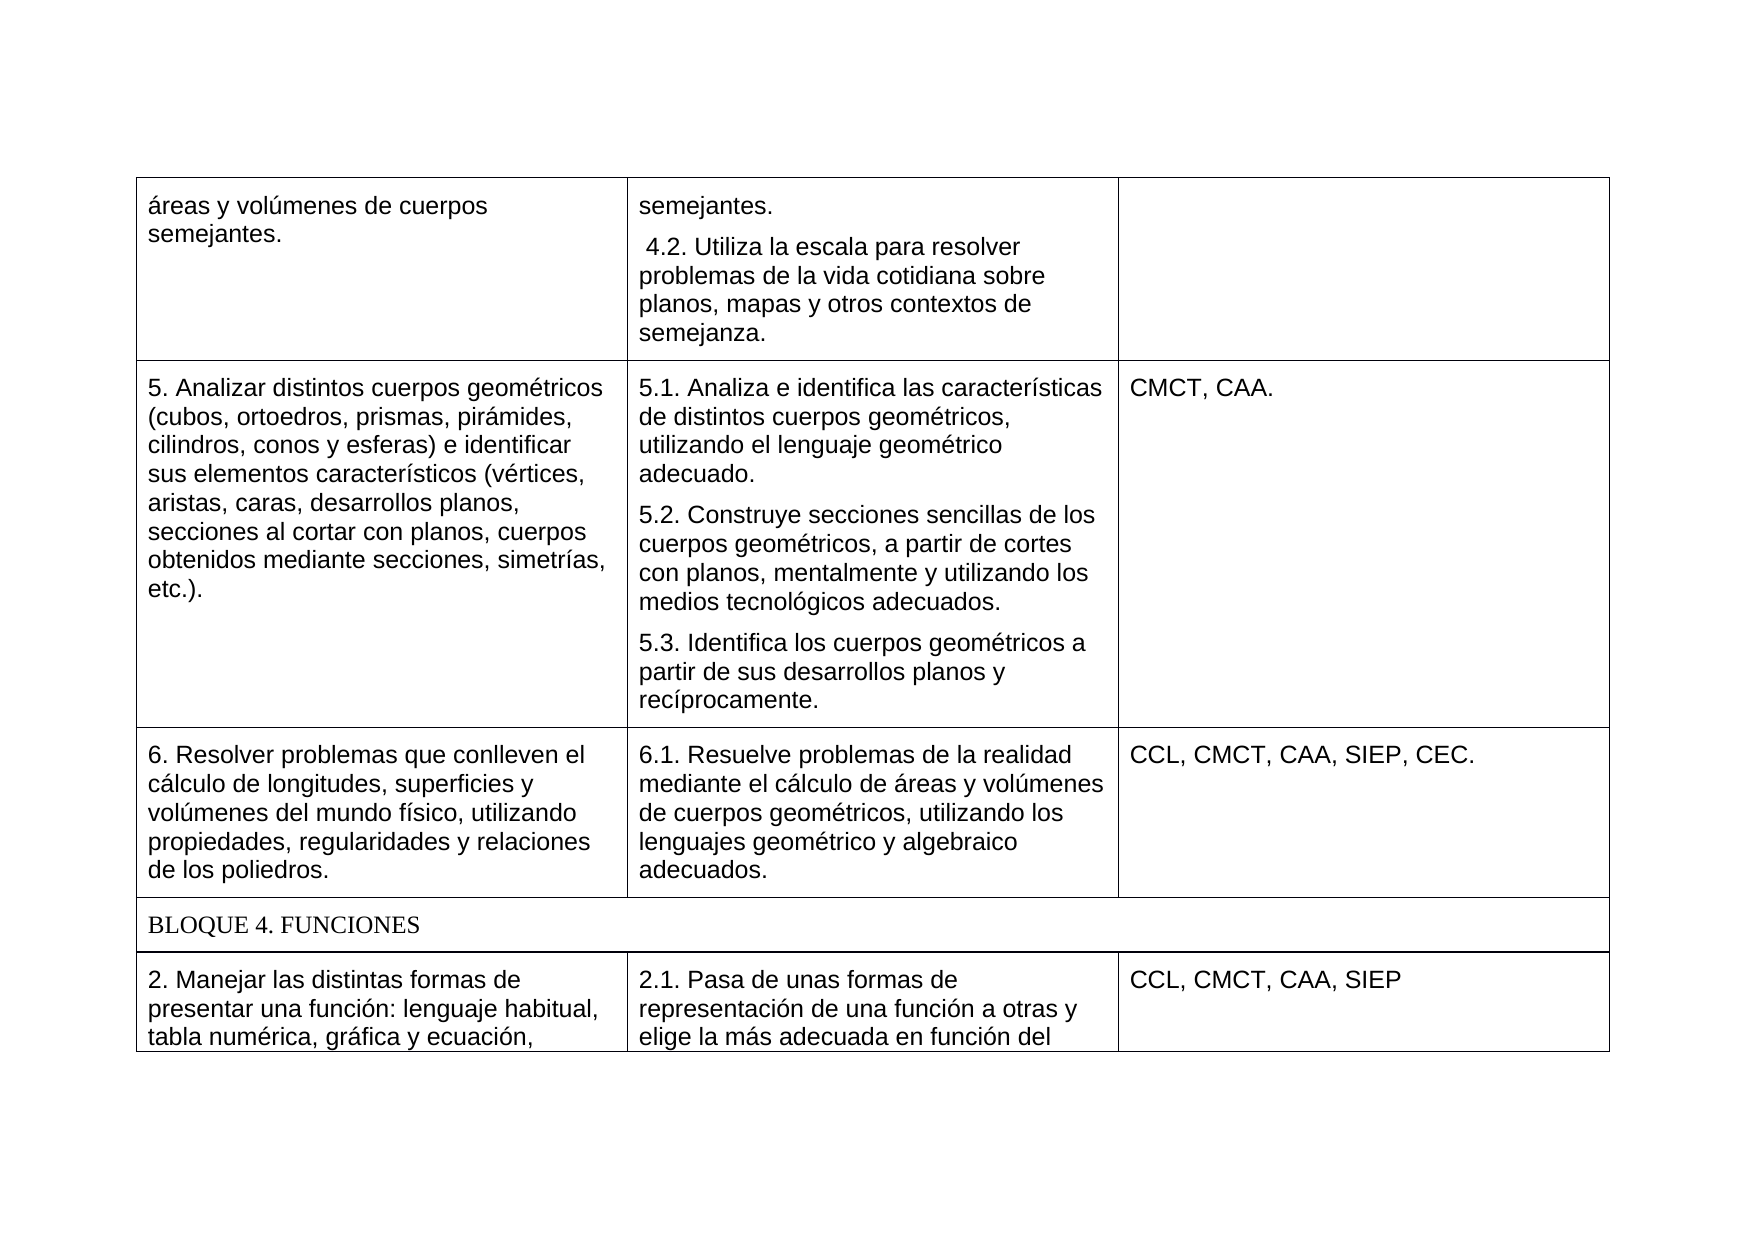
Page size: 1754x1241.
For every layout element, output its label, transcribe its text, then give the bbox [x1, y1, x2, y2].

table_cell [1119, 178, 1609, 359]
table_cell 6.1. Resuelve problemas de la realidad mediante el cálculo de áreas y volúmenes de cuerpos geométricos, utilizando los lenguajes geométrico y algebraico adecuados. [628, 728, 1118, 897]
table_cell semejantes. 4.2. Utiliza la escala para resolver problemas de la vida cotidiana sobre planos, mapas y otros contextos de semejanza. [628, 178, 1118, 359]
table_cell BLOQUE 4. FUNCIONES [137, 898, 1609, 951]
table_cell 6. Resolver problemas que conlleven el cálculo de longitudes, superficies y volúmenes del mundo físico, utilizando propiedades, regularidades y relaciones de los poliedros. [137, 728, 627, 897]
table_cell áreas y volúmenes de cuerpos semejantes. [137, 178, 627, 359]
table_cell CCL, CMCT, CAA, SIEP, CEC. [1119, 728, 1609, 897]
table_cell 5.1. Analiza e identifica las características de distintos cuerpos geométricos, utilizando el lenguaje geométrico adecuado. 5.2. Construye secciones sencillas de los cuerpos geométricos, a partir de cortes con planos, mentalmente y utilizando los medios tecnológicos adecuados. 5.3. Identifica los cuerpos geométricos a partir de sus desarrollos planos y recíprocamente. [628, 361, 1118, 727]
table_cell 2. Manejar las distintas formas de presentar una función: lenguaje habitual, tabla numérica, gráfica y ecuación, [137, 953, 627, 1051]
table_cell 5. Analizar distintos cuerpos geométricos (cubos, ortoedros, prismas, pirámides, cilindros, conos y esferas) e identificar sus elementos característicos (vértices, aristas, caras, desarrollos planos, secciones al cortar con planos, cuerpos obtenidos mediante secciones, simetrías, etc.). [137, 361, 627, 727]
table_cell 2.1. Pasa de unas formas de representación de una función a otras y elige la más adecuada en función del [628, 953, 1118, 1051]
table_cell CCL, CMCT, CAA, SIEP [1119, 953, 1609, 1051]
table_cell CMCT, CAA. [1119, 361, 1609, 727]
